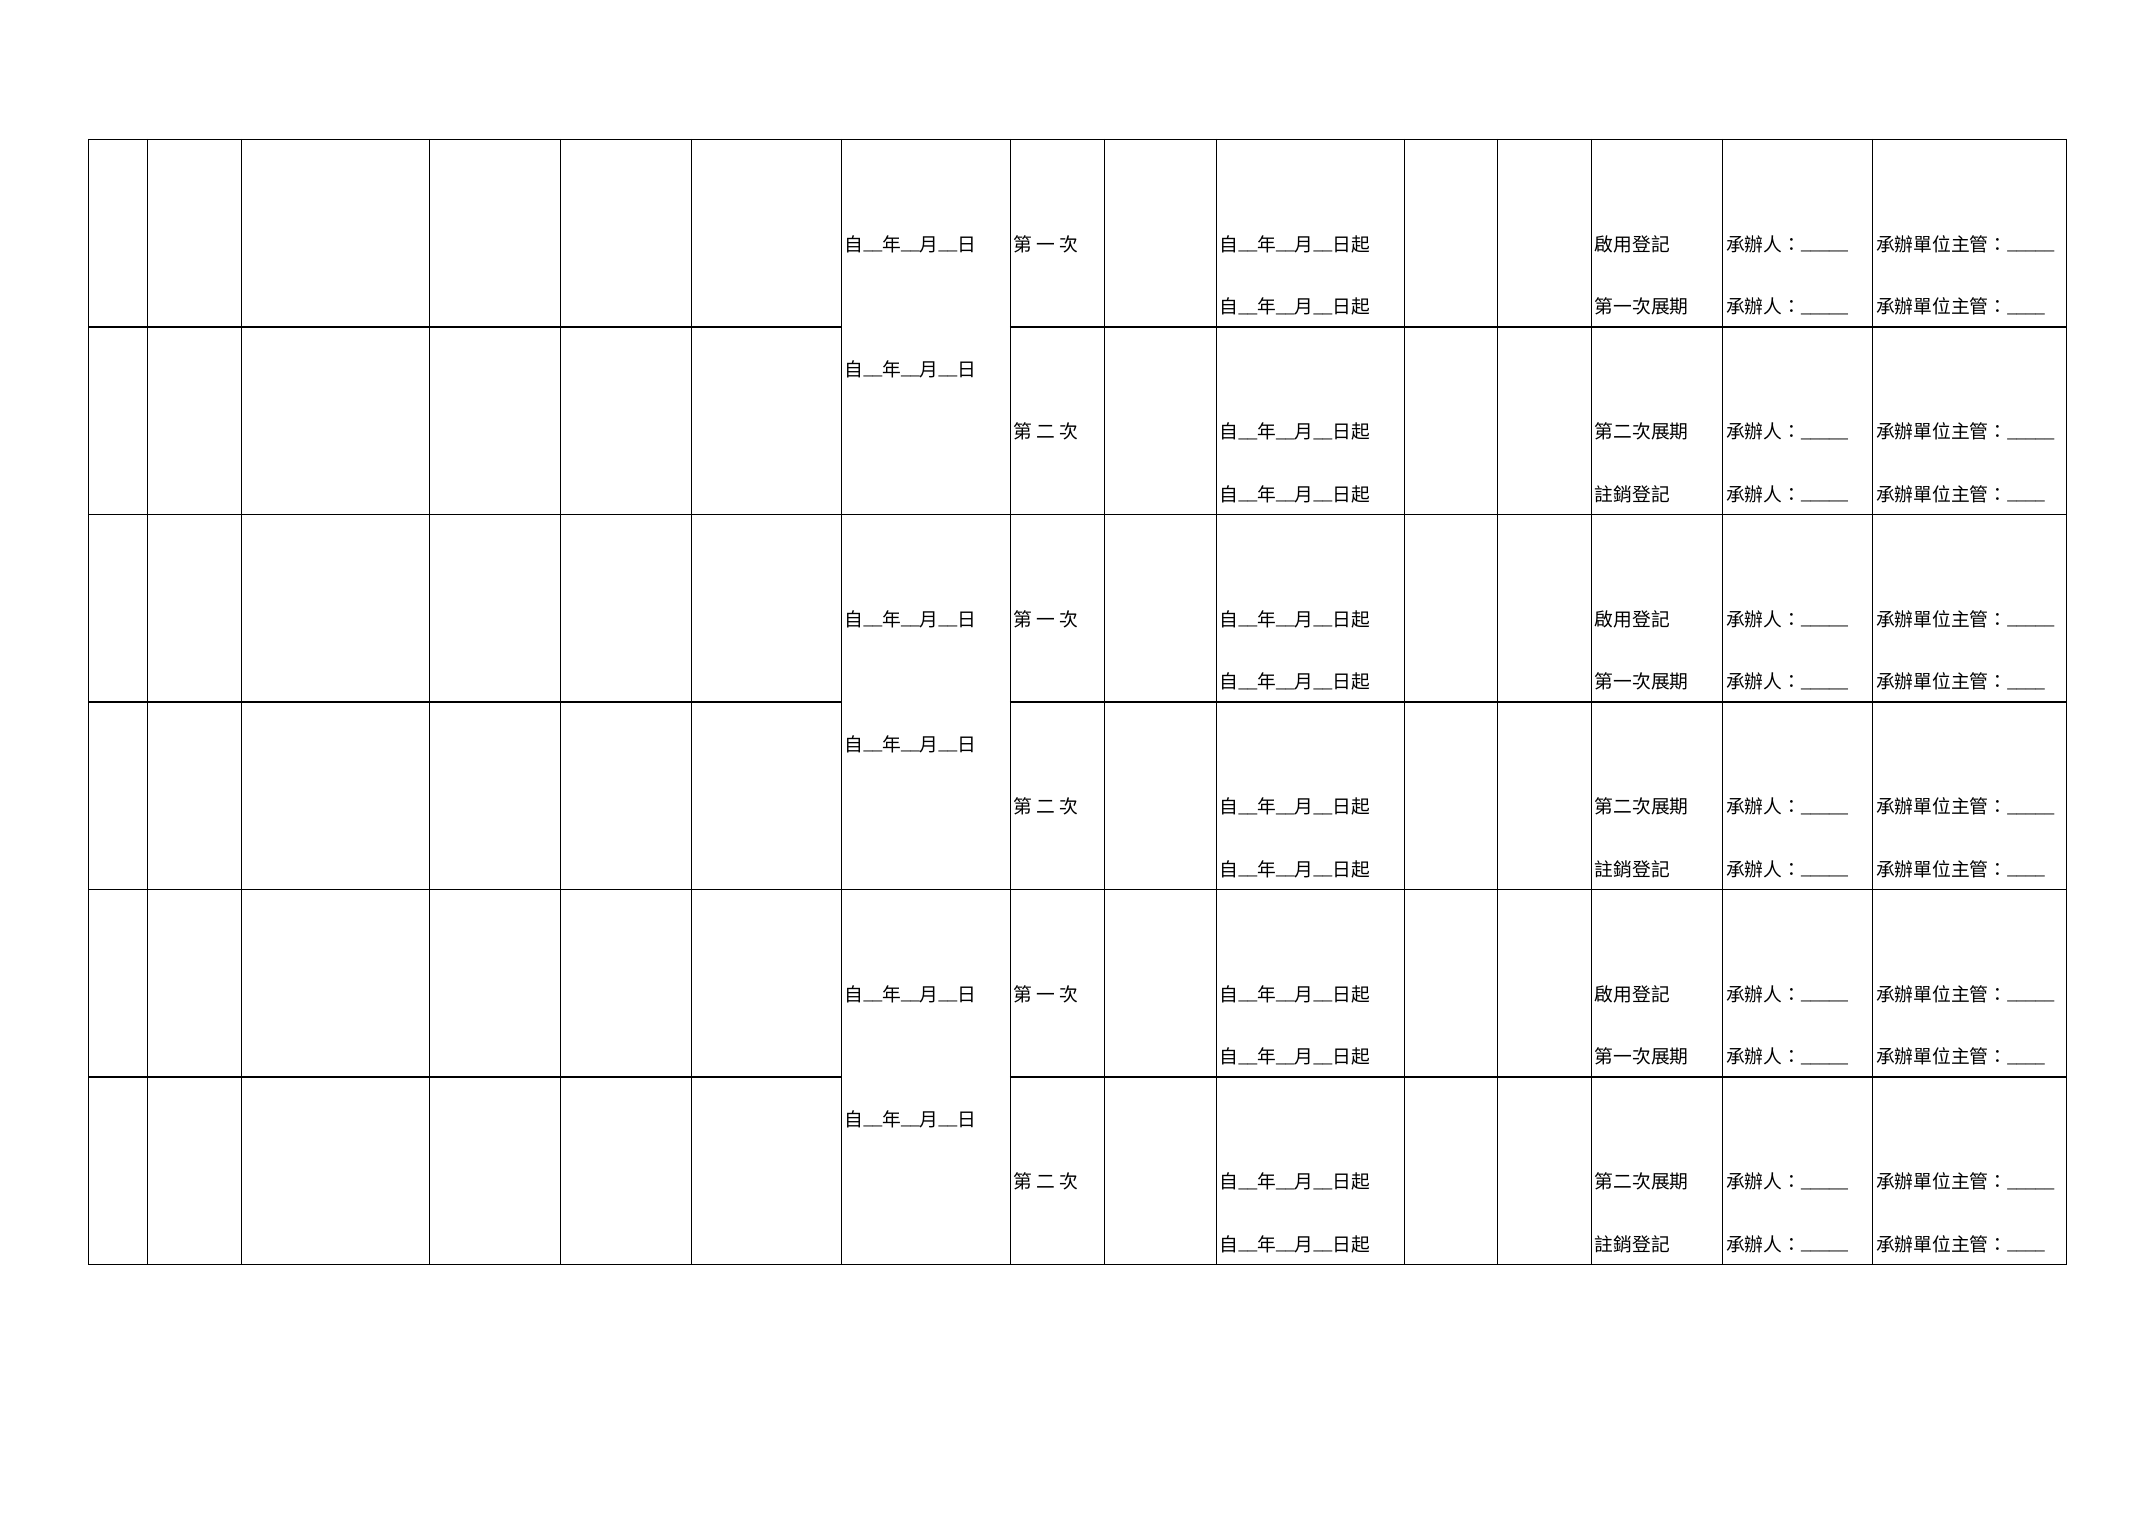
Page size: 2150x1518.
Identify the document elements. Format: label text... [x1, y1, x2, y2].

table_cell [1498, 1078, 1591, 1264]
table_cell 第二次展期 註銷登記 [1592, 328, 1722, 514]
table_cell [1498, 703, 1591, 889]
table_cell [148, 515, 241, 701]
table_cell 承辦單位主管：_____ 承辦單位主管：____ [1873, 703, 2066, 889]
table_cell [1405, 515, 1497, 701]
table_cell [1105, 140, 1216, 326]
table_cell [1405, 1078, 1497, 1264]
table_cell [1105, 328, 1216, 514]
table_cell [89, 1078, 147, 1264]
table_cell 第 一 次 [1011, 890, 1104, 1076]
table_cell [430, 703, 560, 889]
table_cell [89, 328, 147, 514]
table_cell [89, 515, 147, 701]
table_cell [1498, 890, 1591, 1076]
table_cell [561, 1078, 691, 1264]
table_cell [242, 703, 429, 889]
table_cell 第 二 次 [1011, 703, 1104, 889]
table_cell 承辦人：_____ 承辦人：_____ [1723, 140, 1872, 326]
table_cell 自__年__月__日起 自__年__月__日起 [1217, 1078, 1404, 1264]
table_cell [1405, 328, 1497, 514]
table_cell [1405, 890, 1497, 1076]
table_cell 自__年__月__日 自__年__月__日 [842, 890, 1010, 1264]
table_cell 承辦人：_____ 承辦人：_____ [1723, 890, 1872, 1076]
table_cell 承辦單位主管：_____ 承辦單位主管：____ [1873, 140, 2066, 326]
table_cell [242, 1078, 429, 1264]
table_cell [148, 328, 241, 514]
table_cell [242, 328, 429, 514]
table_cell [1405, 703, 1497, 889]
table_cell 第 二 次 [1011, 1078, 1104, 1264]
table_cell 承辦單位主管：_____ 承辦單位主管：____ [1873, 515, 2066, 701]
table_cell 自__年__月__日 自__年__月__日 [842, 140, 1010, 514]
table_cell [242, 890, 429, 1076]
table_cell 第二次展期 註銷登記 [1592, 1078, 1722, 1264]
table_cell [1105, 1078, 1216, 1264]
table_cell [1498, 140, 1591, 326]
table_cell [561, 328, 691, 514]
table_cell [148, 703, 241, 889]
table_cell 承辦人：_____ 承辦人：_____ [1723, 328, 1872, 514]
table_cell [1105, 515, 1216, 701]
table_cell 承辦單位主管：_____ 承辦單位主管：____ [1873, 328, 2066, 514]
table_cell [1498, 515, 1591, 701]
table_cell [561, 140, 691, 326]
table_cell [692, 328, 841, 514]
table_cell 承辦單位主管：_____ 承辦單位主管：____ [1873, 890, 2066, 1076]
table_cell [430, 328, 560, 514]
table_cell [561, 703, 691, 889]
table_cell [430, 890, 560, 1076]
table_cell [692, 1078, 841, 1264]
table_cell [89, 890, 147, 1076]
table_cell [561, 515, 691, 701]
table_cell [692, 890, 841, 1076]
table_cell [692, 515, 841, 701]
table_cell 自__年__月__日起 自__年__月__日起 [1217, 890, 1404, 1076]
table_cell [561, 890, 691, 1076]
table_cell [1498, 328, 1591, 514]
table_cell [692, 703, 841, 889]
table_cell 自__年__月__日起 自__年__月__日起 [1217, 328, 1404, 514]
table_cell [430, 515, 560, 701]
table_cell 第二次展期 註銷登記 [1592, 703, 1722, 889]
table_cell [89, 140, 147, 326]
table_cell [1405, 140, 1497, 326]
table_cell [148, 140, 241, 326]
table_cell 啟用登記 第一次展期 [1592, 140, 1722, 326]
table_cell 自__年__月__日起 自__年__月__日起 [1217, 140, 1404, 326]
table_cell 第 一 次 [1011, 515, 1104, 701]
table_cell 第 二 次 [1011, 328, 1104, 514]
table_cell [1105, 890, 1216, 1076]
table_cell 自__年__月__日起 自__年__月__日起 [1217, 703, 1404, 889]
table_cell 啟用登記 第一次展期 [1592, 515, 1722, 701]
table_cell [89, 703, 147, 889]
table_cell [242, 515, 429, 701]
table_cell 自__年__月__日 自__年__月__日 [842, 515, 1010, 889]
table_cell 承辦人：_____ 承辦人：_____ [1723, 1078, 1872, 1264]
table_cell 啟用登記 第一次展期 [1592, 890, 1722, 1076]
table_cell [692, 140, 841, 326]
table_cell [148, 1078, 241, 1264]
table_cell [242, 140, 429, 326]
table_cell 第 一 次 [1011, 140, 1104, 326]
table_cell 承辦人：_____ 承辦人：_____ [1723, 703, 1872, 889]
table_cell [148, 890, 241, 1076]
table_cell [430, 1078, 560, 1264]
table_cell [1105, 703, 1216, 889]
table_cell 承辦單位主管：_____ 承辦單位主管：____ [1873, 1078, 2066, 1264]
table_cell 承辦人：_____ 承辦人：_____ [1723, 515, 1872, 701]
table_cell [430, 140, 560, 326]
table_cell 自__年__月__日起 自__年__月__日起 [1217, 515, 1404, 701]
